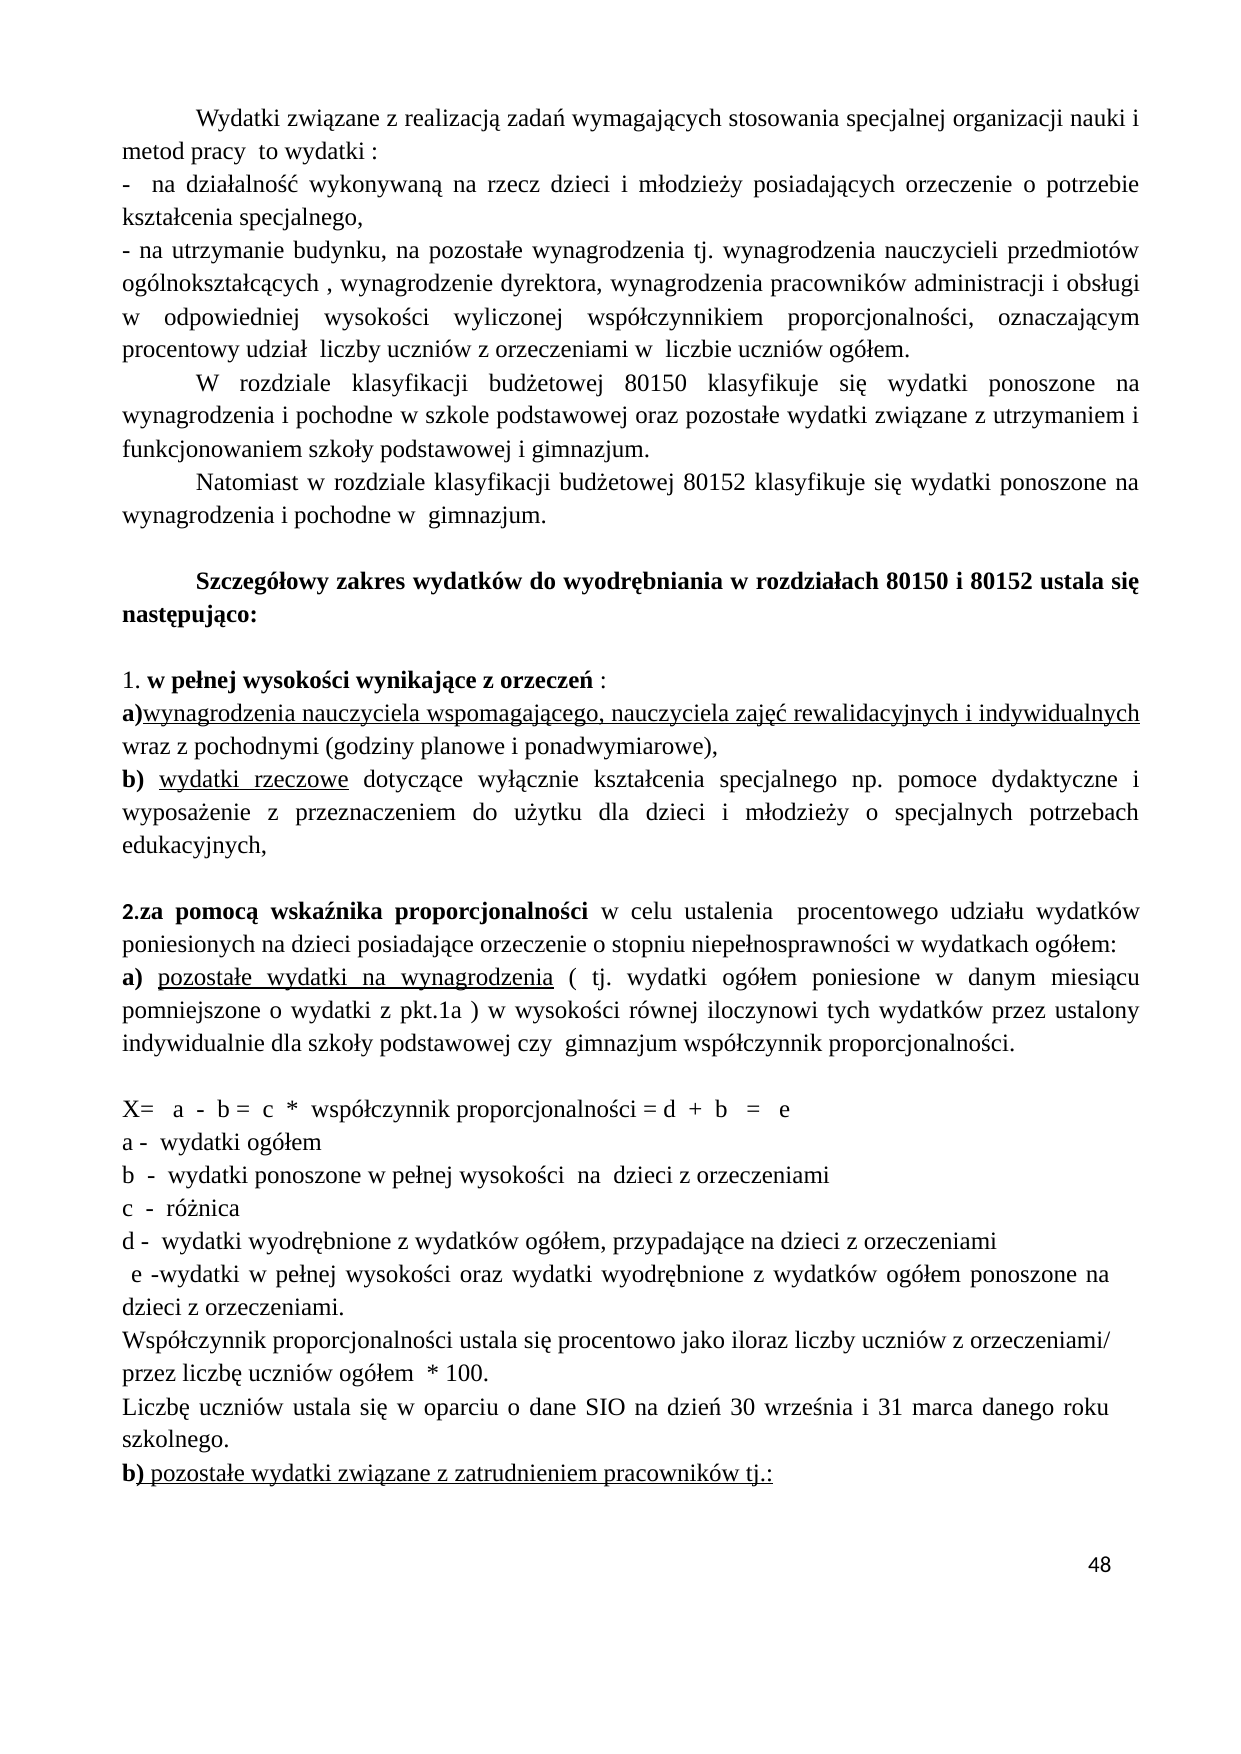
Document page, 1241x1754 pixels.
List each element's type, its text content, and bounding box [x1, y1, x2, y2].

text - na utrzymanie budynku, na pozostałe wynagrodzenia tj. wynagrodzenia nauczycieli przedmiotów ogólnokształcących , wynagrodzenie dyrektora, wynagrodzenia pracowników administracji i obsługi w odpowiedniej wysokości wyliczonej współczynnikiem proporcjonalności, oznaczającym procentowy udział liczby uczniów z orzeczeniami w liczbie uczniów ogółem. [122, 236, 1141, 363]
text e -wydatki w pełnej wysokości oraz wydatki wyodrębnione z wydatków ogółem ponoszone na dzieci z orzeczeniami. [122, 1259, 1111, 1321]
text Wydatki związane z realizacją zadań wymagających stosowania specjalnej organizacji nauki i metod pracy to wydatki : [122, 103, 1141, 165]
text W rozdziale klasyfikacji budżetowej 80150 klasyfikuje się wydatki ponoszone na wynagrodzenia i pochodne w szkole podstawowej oraz pozostałe wydatki związane z utrzymaniem i funkcjonowaniem szkoły podstawowej i gimnazjum. [122, 368, 1141, 462]
text d - wydatki wyodrębnione z wydatków ogółem, przypadające na dzieci z orzeczeniami [122, 1226, 1111, 1255]
text b) wydatki rzeczowe dotyczące wyłącznie kształcenia specjalnego np. pomoce dydaktyczne i wyposażenie z przeznaczeniem do użytku dla dzieci i młodzieży o specjalnych potrzebach edukacyjnych, [122, 764, 1141, 859]
text a)wynagrodzenia nauczyciela wspomagającego, nauczyciela zajęć rewalidacyjnych i indywidualnych wraz z pochodnymi (godziny planowe i ponadwymiarowe), [122, 698, 1141, 759]
text Liczbę uczniów ustala się w oparciu o dane SIO na dzień 30 września i 31 marca danego roku szkolnego. [122, 1392, 1111, 1453]
text c - różnica [122, 1193, 1111, 1222]
text Natomiast w rozdziale klasyfikacji budżetowej 80152 klasyfikuje się wydatki ponoszone na wynagrodzenia i pochodne w gimnazjum. [122, 467, 1141, 528]
list za pomocą wskaźnika proporcjonalności w celu ustalenia procentowego udziału wydatków poniesionych na dzieci posiadające orzeczenie o stopniu niepełnosprawności w wydatkach ogółem: [122, 896, 1141, 958]
text b) pozostałe wydatki związane z zatrudnieniem pracowników tj.: [122, 1458, 1111, 1486]
text X= a - b = c * współczynnik proporcjonalności = d + b = e [122, 1094, 1141, 1123]
text a) pozostałe wydatki na wynagrodzenia ( tj. wydatki ogółem poniesione w danym miesiącu pomniejszone o wydatki z pkt.1a ) w wysokości równej iloczynowi tych wydatków przez ustalony indywidualnie dla szkoły podstawowej czy gimnazjum współczynnik proporcjonalności. [122, 962, 1141, 1057]
text 1. w pełnej wysokości wynikające z orzeczeń : [122, 665, 1141, 693]
text a - wydatki ogółem [122, 1127, 1111, 1156]
text Współczynnik proporcjonalności ustala się procentowo jako iloraz liczby uczniów z orzeczeniami/ przez liczbę uczniów ogółem * 100. [122, 1326, 1111, 1387]
text - na działalność wykonywaną na rzecz dzieci i młodzieży posiadających orzeczenie o potrzebie kształcenia specjalnego, [122, 169, 1141, 231]
text Szczegółowy zakres wydatków do wyodrębniania w rozdziałach 80150 i 80152 ustala się następująco: [122, 566, 1141, 627]
text b - wydatki ponoszone w pełnej wysokości na dzieci z orzeczeniami [122, 1160, 1111, 1189]
